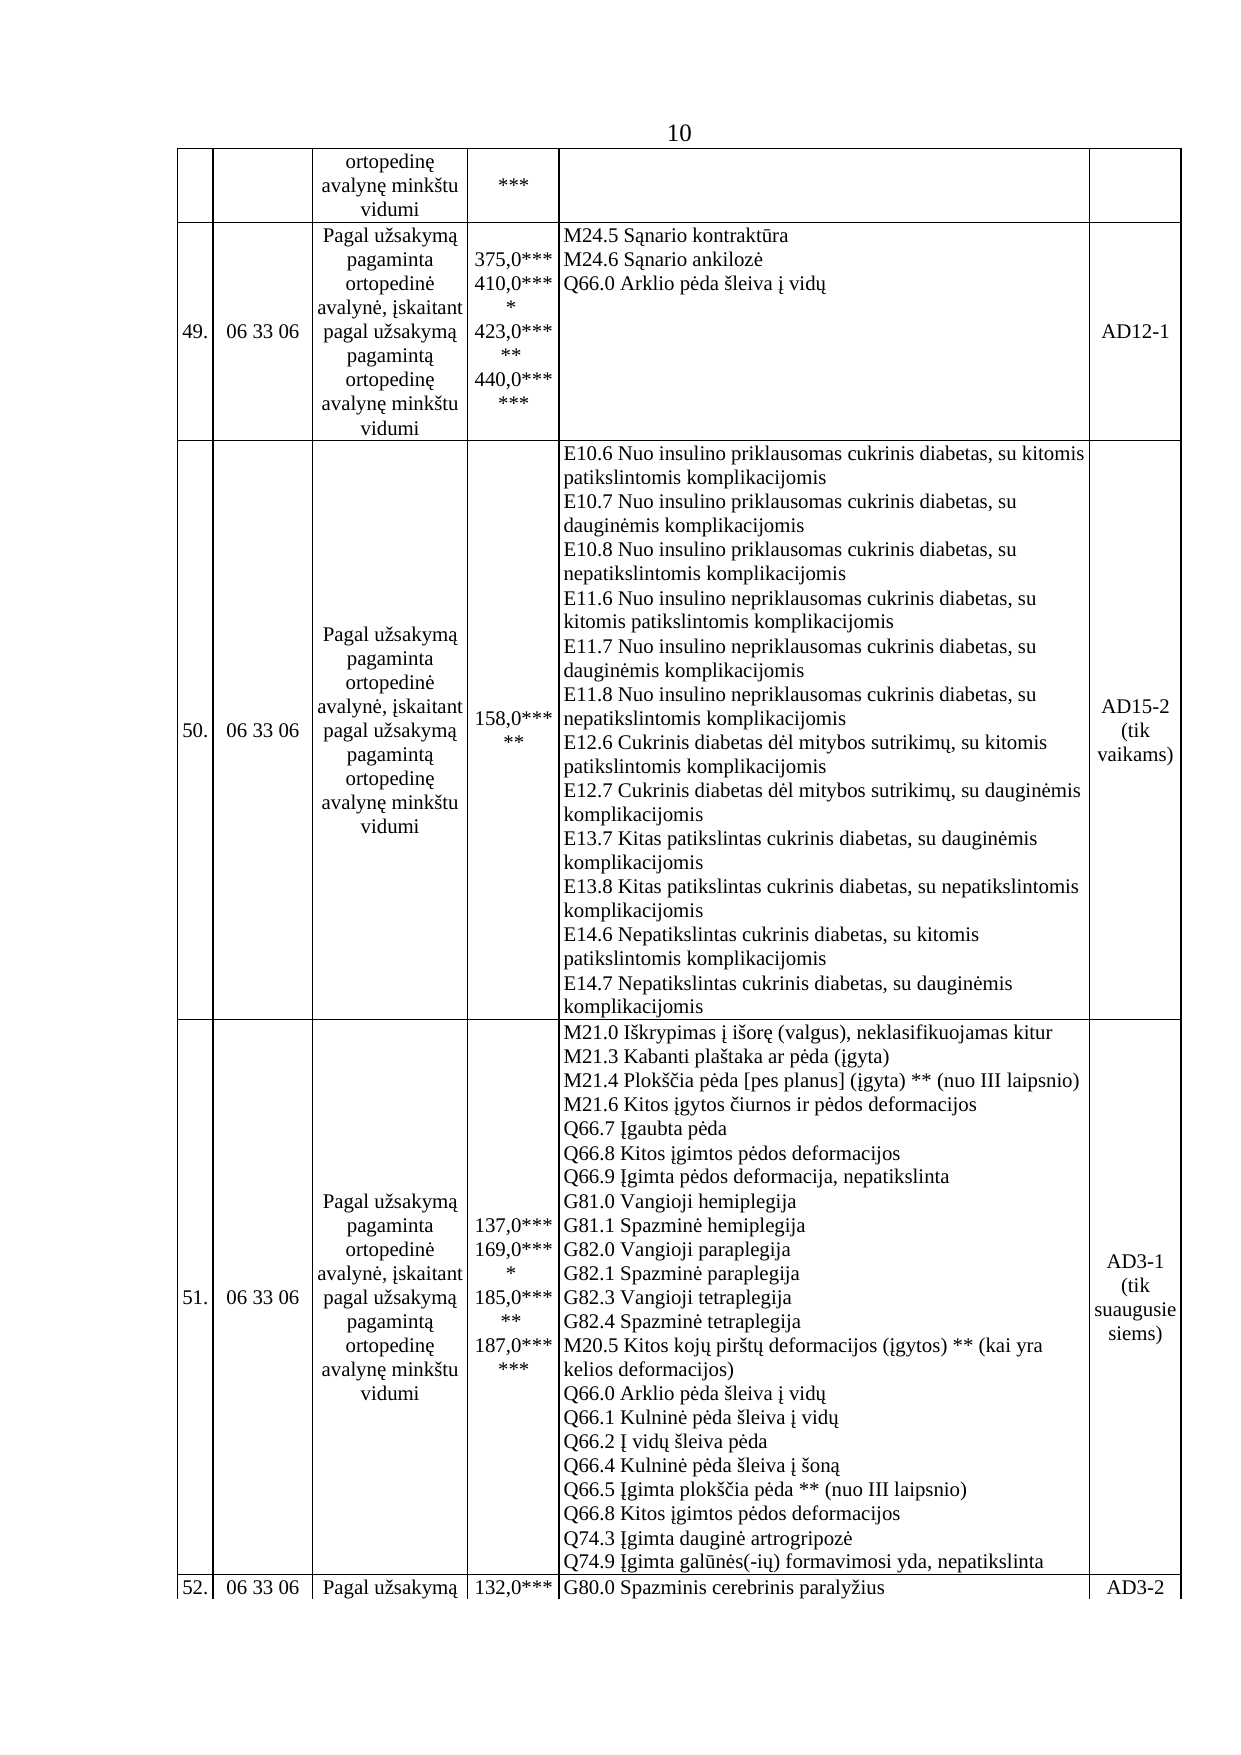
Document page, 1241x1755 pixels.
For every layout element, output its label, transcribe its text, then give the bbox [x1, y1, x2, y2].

table_cell M24.5 Sąnario kontraktūra M24.6 Sąnario ankilozė Q66.0 Arklio pėda šleiva į vidų [560, 223, 1089, 439]
table_cell 137,0*** 169,0**** 185,0***** 187,0****** [468, 1020, 558, 1573]
table_cell [214, 149, 312, 221]
table_cell 49. [178, 223, 212, 439]
table_cell AD3-1 (tik suaugusiesiems) [1090, 1020, 1180, 1573]
table_cell 158,0***** [468, 441, 558, 1018]
table_cell 06 33 06 [214, 441, 312, 1018]
table_cell [178, 149, 212, 221]
table_cell Pagal užsakymą pagaminta ortopedinė avalynė, įskaitant pagal užsakymą pagamintą ortopedinę avalynę minkštu vidumi [313, 441, 467, 1018]
table_cell 06 33 06 [214, 223, 312, 439]
table_cell 265,0*** 294,0**** 314,0***** 318,0****** [468, 149, 558, 221]
table_cell AD12-1 [1090, 223, 1180, 439]
table_cell 51. [178, 1020, 212, 1573]
table_cell AD15-2 (tik vaikams) [1090, 441, 1180, 1018]
table_cell A46 Rožė (035) I80.0 Apatinių galūnių paviršinių venų flebitas ir tromboflebitas I80.3 Apatinių galūnių flebitas ir tromboflebitas, nepatikslintas I89.0 Limfedema, neklasifikuojama kitaip [560, 149, 1089, 221]
table_cell 375,0*** 410,0**** 423,0***** 440,0****** [468, 223, 558, 439]
table_cell [1090, 149, 1180, 221]
table_cell 50. [178, 441, 212, 1018]
table_cell 06 33 06 [214, 1020, 312, 1573]
table_cell Pagal užsakymą pagaminta ortopedinė avalynė, įskaitant pagal užsakymą pagamintą ortopedinę avalynę minkštu vidumi [313, 1020, 467, 1573]
